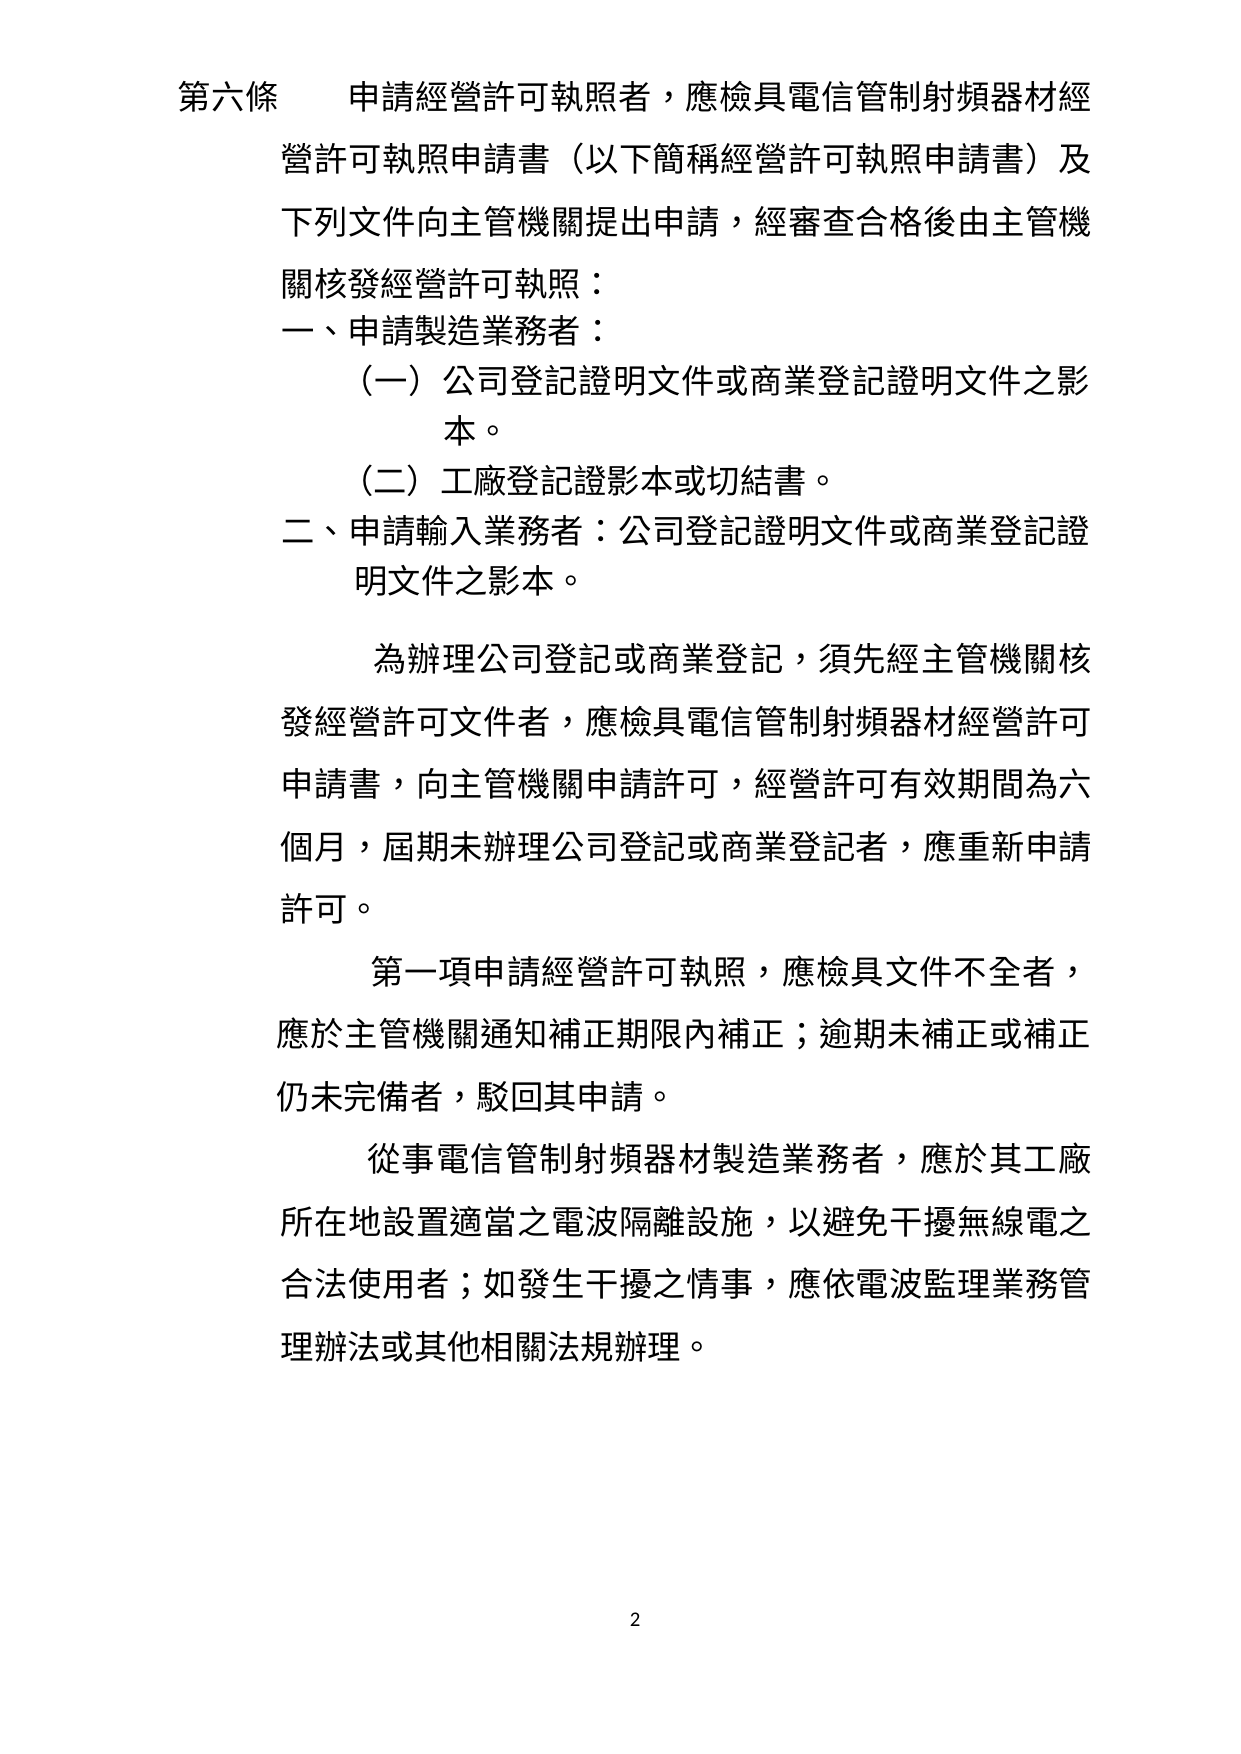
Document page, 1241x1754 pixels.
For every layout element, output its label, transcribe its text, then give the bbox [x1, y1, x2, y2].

text 第六條 申請經營許可執照者，應檢具電信管制射頻器材經營許可執照申請書（以下簡稱經營許可執照申請書）及下列文件向主管機關提出申請，經審查合格後由主管機關核發經營許可執照： [177, 53, 1092, 303]
text 從事電信管制射頻器材製造業務者，應於其工廠所在地設置適當之電波隔離設施，以避免干擾無線電之合法使用者；如發生干擾之情事，應依電波監理業務管理辦法或其他相關法規辦理。 [177, 1116, 1092, 1366]
text 為辦理公司登記或商業登記，須先經主管機關核發經營許可文件者，應檢具電信管制射頻器材經營許可申請書，向主管機關申請許可，經營許可有效期間為六個月，屆期未辦理公司登記或商業登記者，應重新申請許可。 [177, 616, 1092, 928]
text 第一項申請經營許可執照，應檢具文件不全者，應於主管機關通知補正期限內補正；逾期未補正或補正仍未完備者，駁回其申請。 [189, 928, 1092, 1116]
text （一）公司登記證明文件或商業登記證明文件之影本。 [340, 353, 1092, 453]
text 二、申請輸入業務者：公司登記證明文件或商業登記證 明文件之影本。 [281, 503, 1092, 603]
text 一、申請製造業務者： [281, 303, 1092, 353]
text （二）工廠登記證影本或切結書。 [340, 453, 1092, 503]
